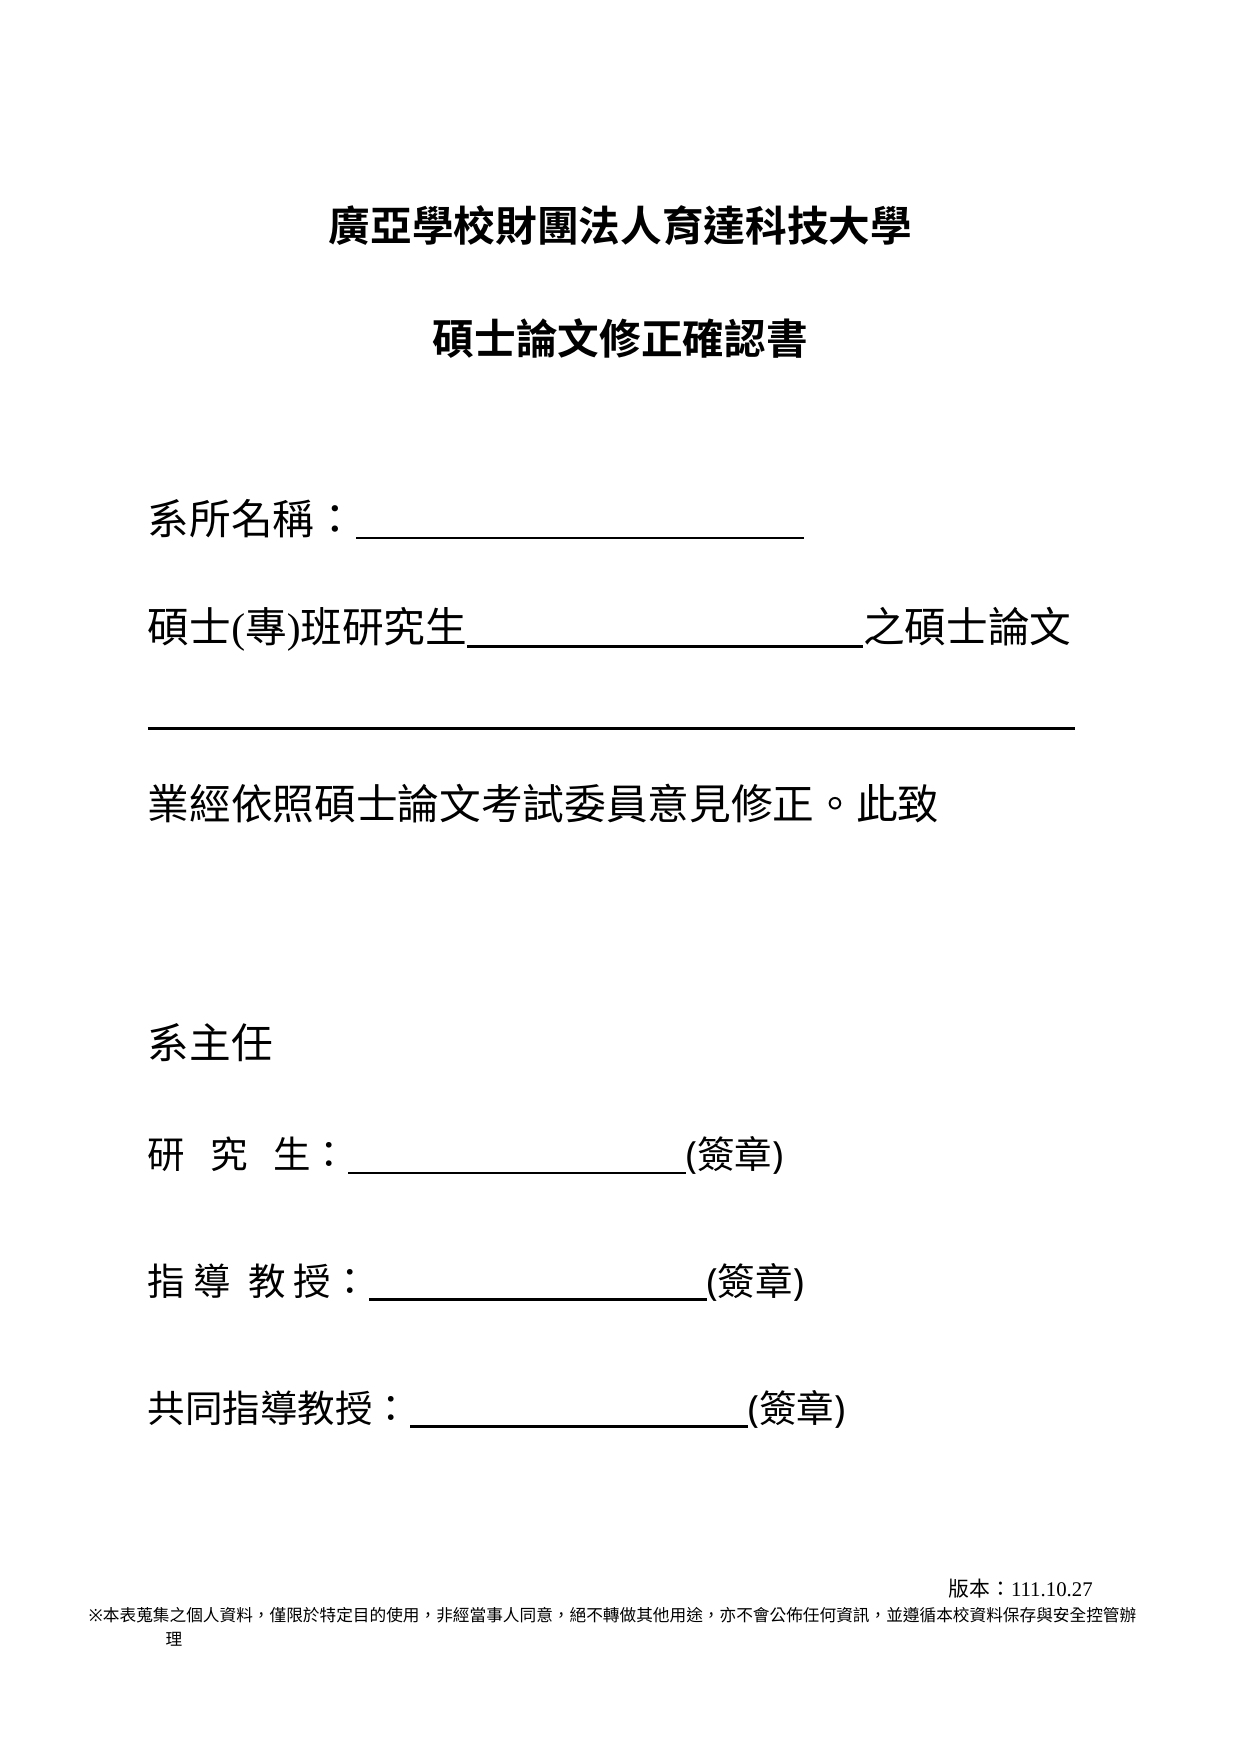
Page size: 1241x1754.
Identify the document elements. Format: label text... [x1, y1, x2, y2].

text 系所名稱： [148, 486, 1092, 547]
text 業經依照碩士論文考試委員意見修正。此致 [148, 771, 1092, 831]
text 系主任 研 究 生： (簽章) [148, 1011, 1092, 1179]
text 共同指導教授： (簽章) [148, 1378, 1092, 1433]
text 碩士論文修正確認書 [148, 298, 1092, 373]
text 指 導 教 授： (簽章) [148, 1252, 1092, 1306]
text 碩士(專)班研究生 之碩士論文 [148, 594, 1092, 655]
text 廣亞學校財團法人育達科技大學 [148, 186, 1092, 261]
